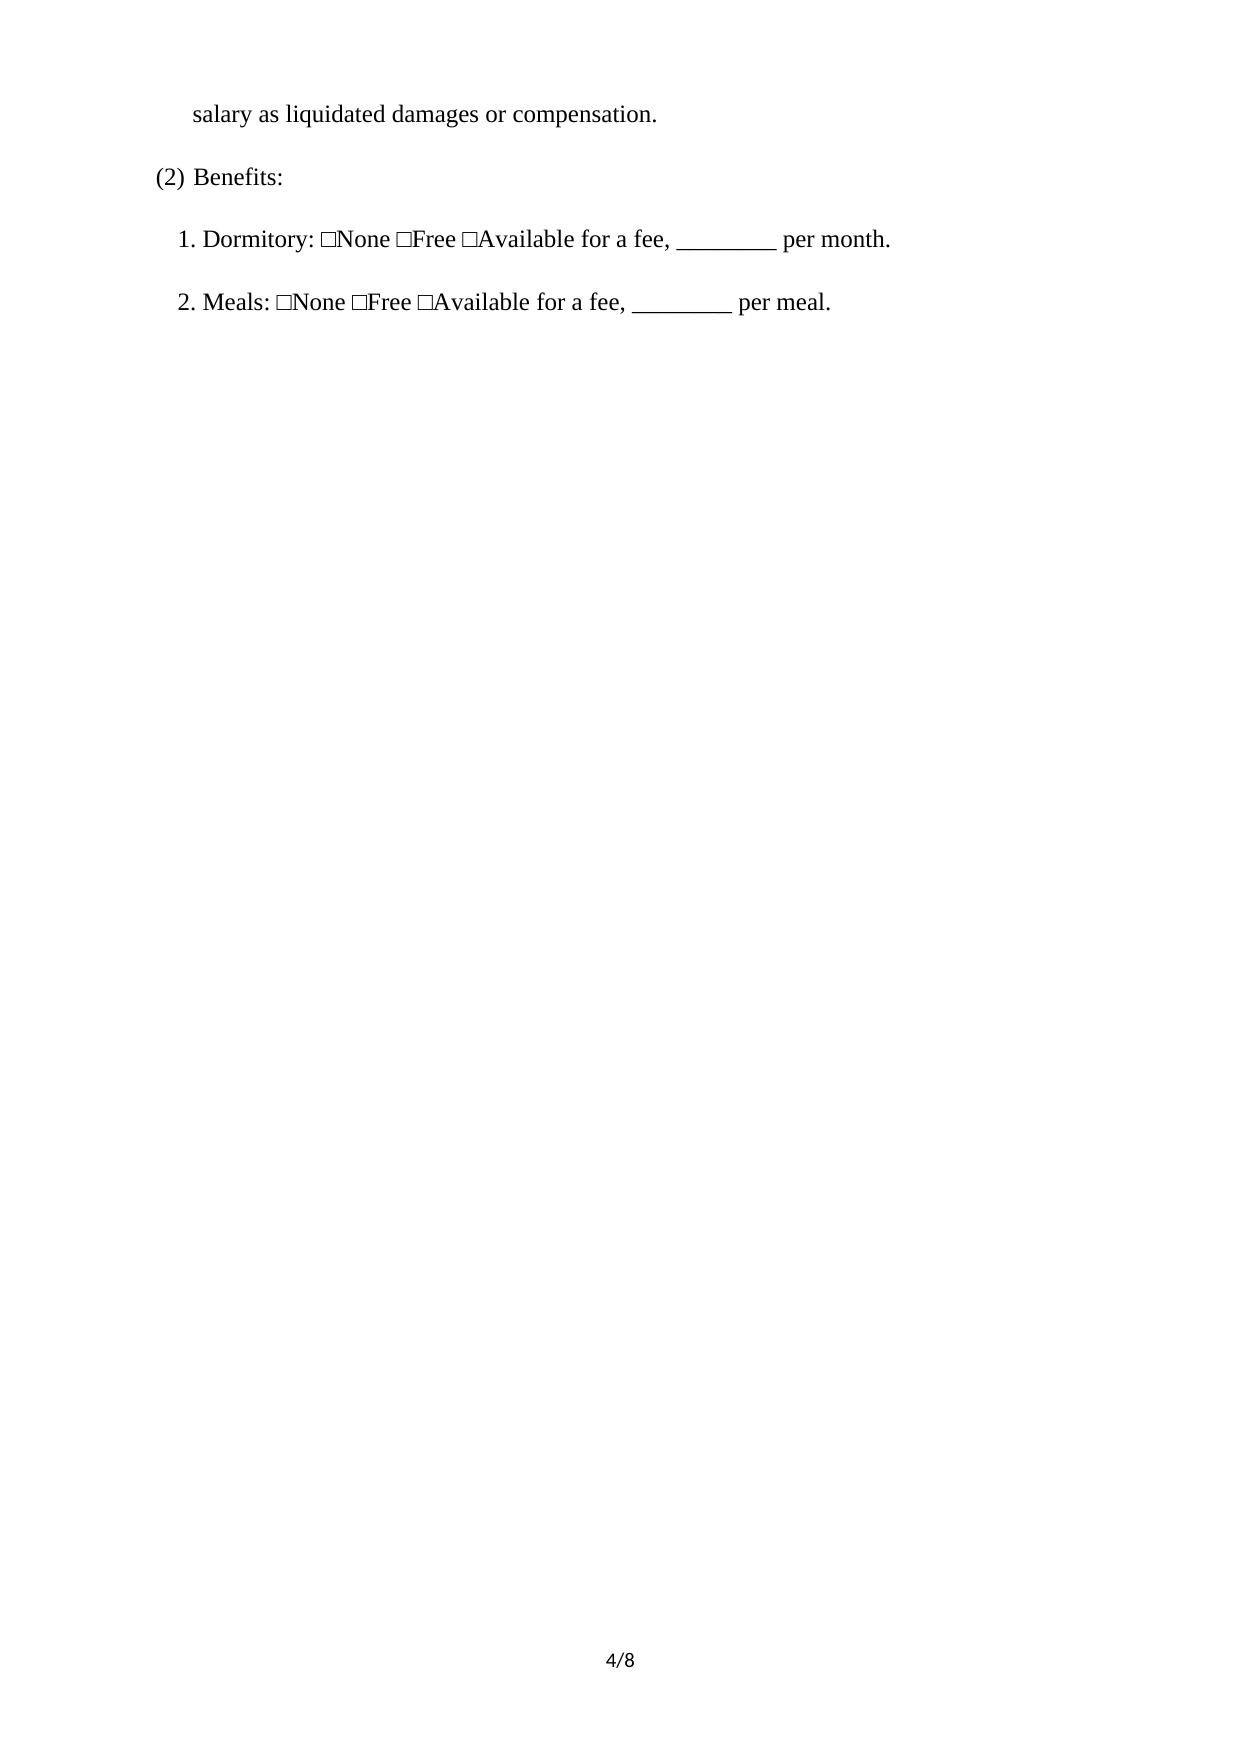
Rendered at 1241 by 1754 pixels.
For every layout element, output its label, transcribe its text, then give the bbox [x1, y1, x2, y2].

list Benefits: [156, 134, 1122, 197]
text 2. Meals: □None □Free □Available for a fee, ________ per meal. [177, 259, 1122, 322]
text 1. Dormitory: □None □Free □Available for a fee, ________ per month. [177, 197, 1122, 259]
list salary as liquidated damages or compensation. [155, 72, 1122, 134]
